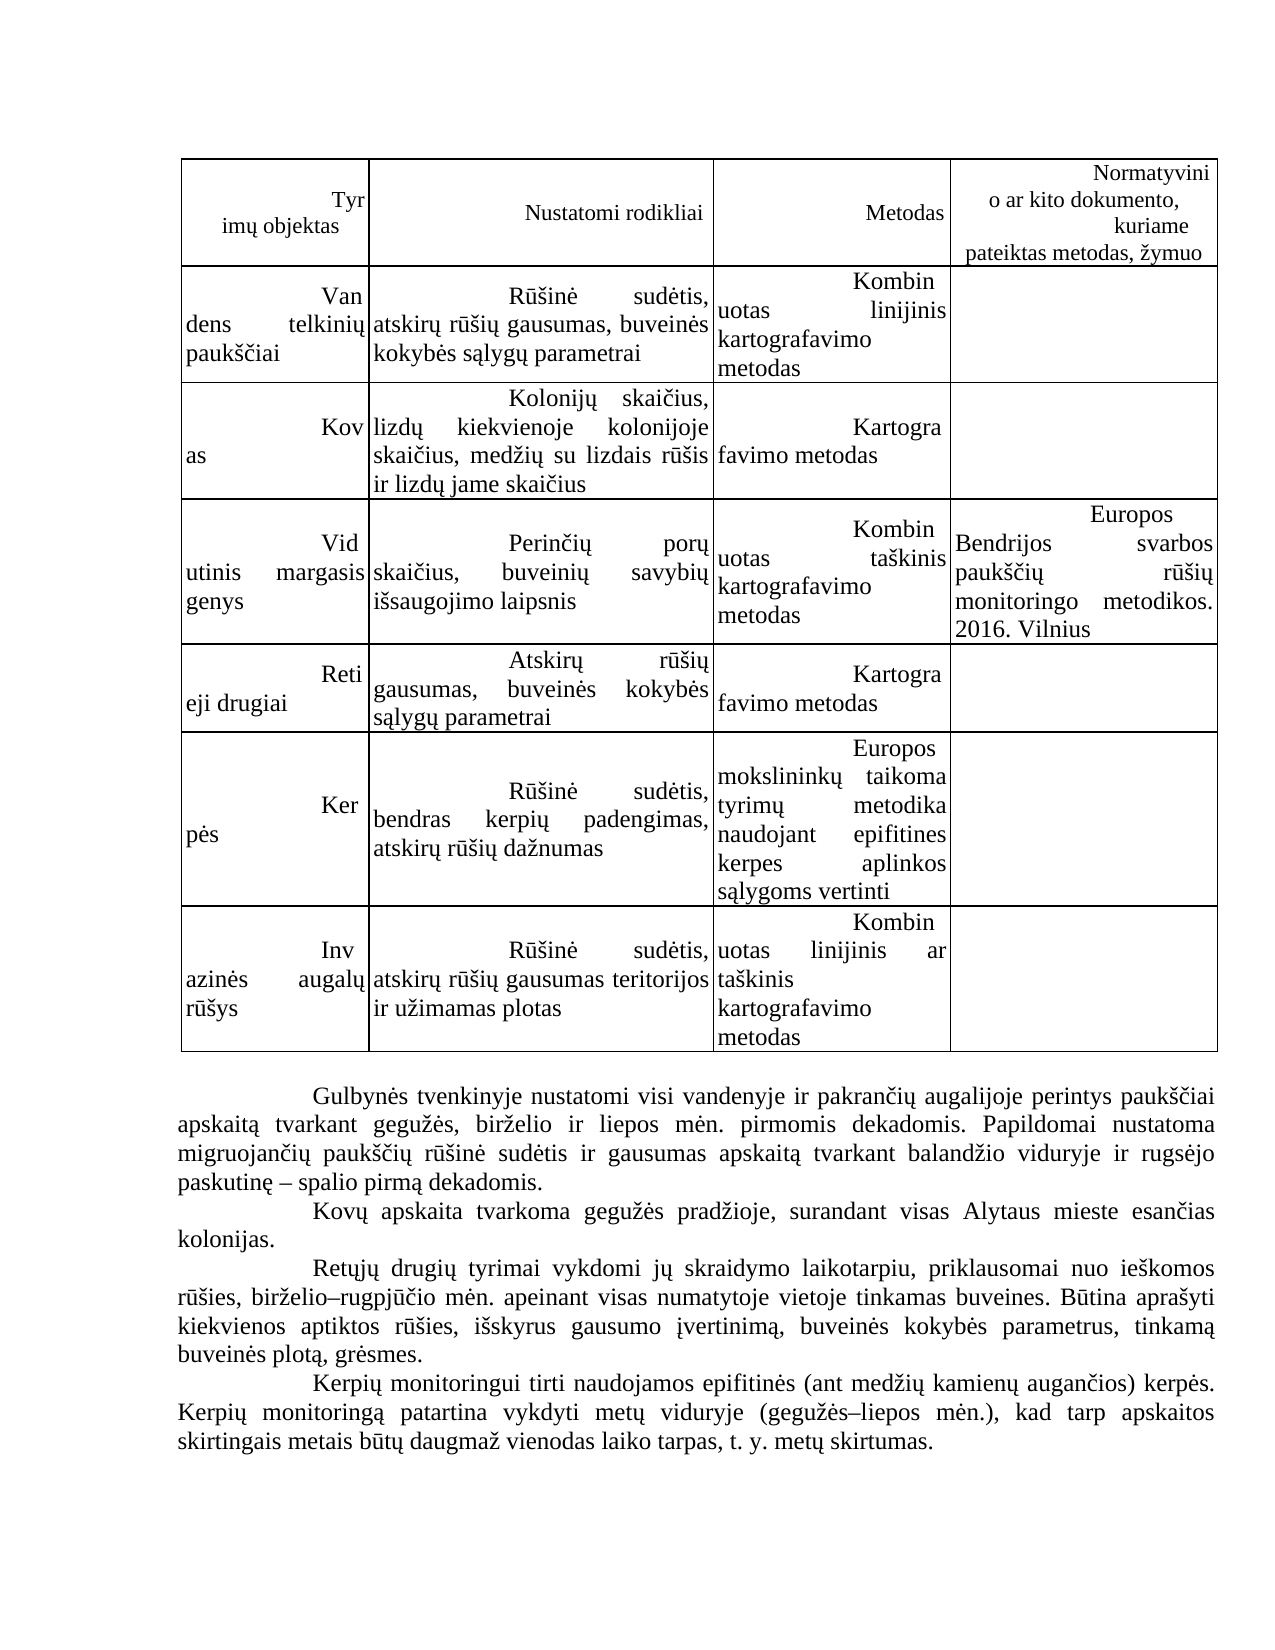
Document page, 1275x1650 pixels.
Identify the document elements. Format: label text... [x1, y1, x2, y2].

table_cell Kombinuotas linijinis kartografavimo metodas [714, 267, 950, 381]
text Kerpių monitoringui tirti naudojamos epifitinės (ant medžių kamienų augančios) kerpės. Kerpių monitoringą patartina vykdyti metų viduryje (gegužės–liepos mėn.), kad tarp apskaitos skirtingais metais būtų daugmaž vienodas laiko tarpas, t. y. metų skirtumas. [177, 1368, 1216, 1454]
table_cell Perinčių porų skaičius, buveinių savybių išsaugojimo laipsnis [370, 500, 713, 643]
table_cell [951, 645, 1217, 731]
table_cell Kombinuotas taškinis kartografavimo metodas [714, 500, 950, 643]
table_cell [951, 907, 1217, 1051]
table_cell [951, 267, 1217, 381]
table_cell Atskirų rūšių gausumas, buveinės kokybės sąlygų parametrai [370, 645, 713, 731]
text Kovų apskaita tvarkoma gegužės pradžioje, surandant visas Alytaus mieste esančias kolonijas. [177, 1196, 1216, 1253]
table_cell Kombinuotas linijinis ar taškinis kartografavimo metodas [714, 907, 950, 1051]
table_cell Kolonijų skaičius, lizdų kiekvienoje kolonijoje skaičius, medžių su lizdais rūšis ir lizdų jame skaičius [370, 383, 713, 498]
table_cell Kovas [182, 383, 368, 498]
table_cell Retieji drugiai [182, 645, 368, 731]
table_header Nustatomi rodikliai [370, 160, 713, 265]
table_cell Rūšinė sudėtis, atskirų rūšių gausumas teritorijos ir užimamas plotas [370, 907, 713, 1051]
table_cell Kerpės [182, 733, 368, 905]
table_cell Europos Bendrijos svarbos paukščių rūšių monitoringo metodikos. 2016. Vilnius [951, 500, 1217, 643]
table_cell [951, 733, 1217, 905]
table_cell Rūšinė sudėtis, atskirų rūšių gausumas, buveinės kokybės sąlygų parametrai [370, 267, 713, 381]
table_cell Kartografavimo metodas [714, 645, 950, 731]
table_header Tyrimų objektas [182, 160, 368, 265]
table_cell Vandens telkinių paukščiai [182, 267, 368, 381]
text Retųjų drugių tyrimai vykdomi jų skraidymo laikotarpiu, priklausomai nuo ieškomos rūšies, birželio–rugpjūčio mėn. apeinant visas numatytoje vietoje tinkamas buveines. Būtina aprašyti kiekvienos aptiktos rūšies, išskyrus gausumo įvertinimą, buveinės kokybės parametrus, tinkamą buveinės plotą, grėsmes. [177, 1253, 1216, 1368]
table_header Normatyvinio ar kito dokumento, kuriame pateiktas metodas, žymuo [951, 160, 1217, 265]
table_header Metodas [714, 160, 950, 265]
text Gulbynės tvenkinyje nustatomi visi vandenyje ir pakrančių augalijoje perintys paukščiai apskaitą tvarkant gegužės, birželio ir liepos mėn. pirmomis dekadomis. Papildomai nustatoma migruojančių paukščių rūšinė sudėtis ir gausumas apskaitą tvarkant balandžio viduryje ir rugsėjo paskutinę – spalio pirmą dekadomis. [177, 1081, 1216, 1196]
table_cell [951, 383, 1217, 498]
table_cell Invazinės augalų rūšys [182, 907, 368, 1051]
table_cell Europos mokslininkų taikoma tyrimų metodika naudojant epifitines kerpes aplinkos sąlygoms vertinti [714, 733, 950, 905]
table_cell Kartografavimo metodas [714, 383, 950, 498]
table_cell Rūšinė sudėtis, bendras kerpių padengimas, atskirų rūšių dažnumas [370, 733, 713, 905]
table_cell Vidutinis margasis genys [182, 500, 368, 643]
